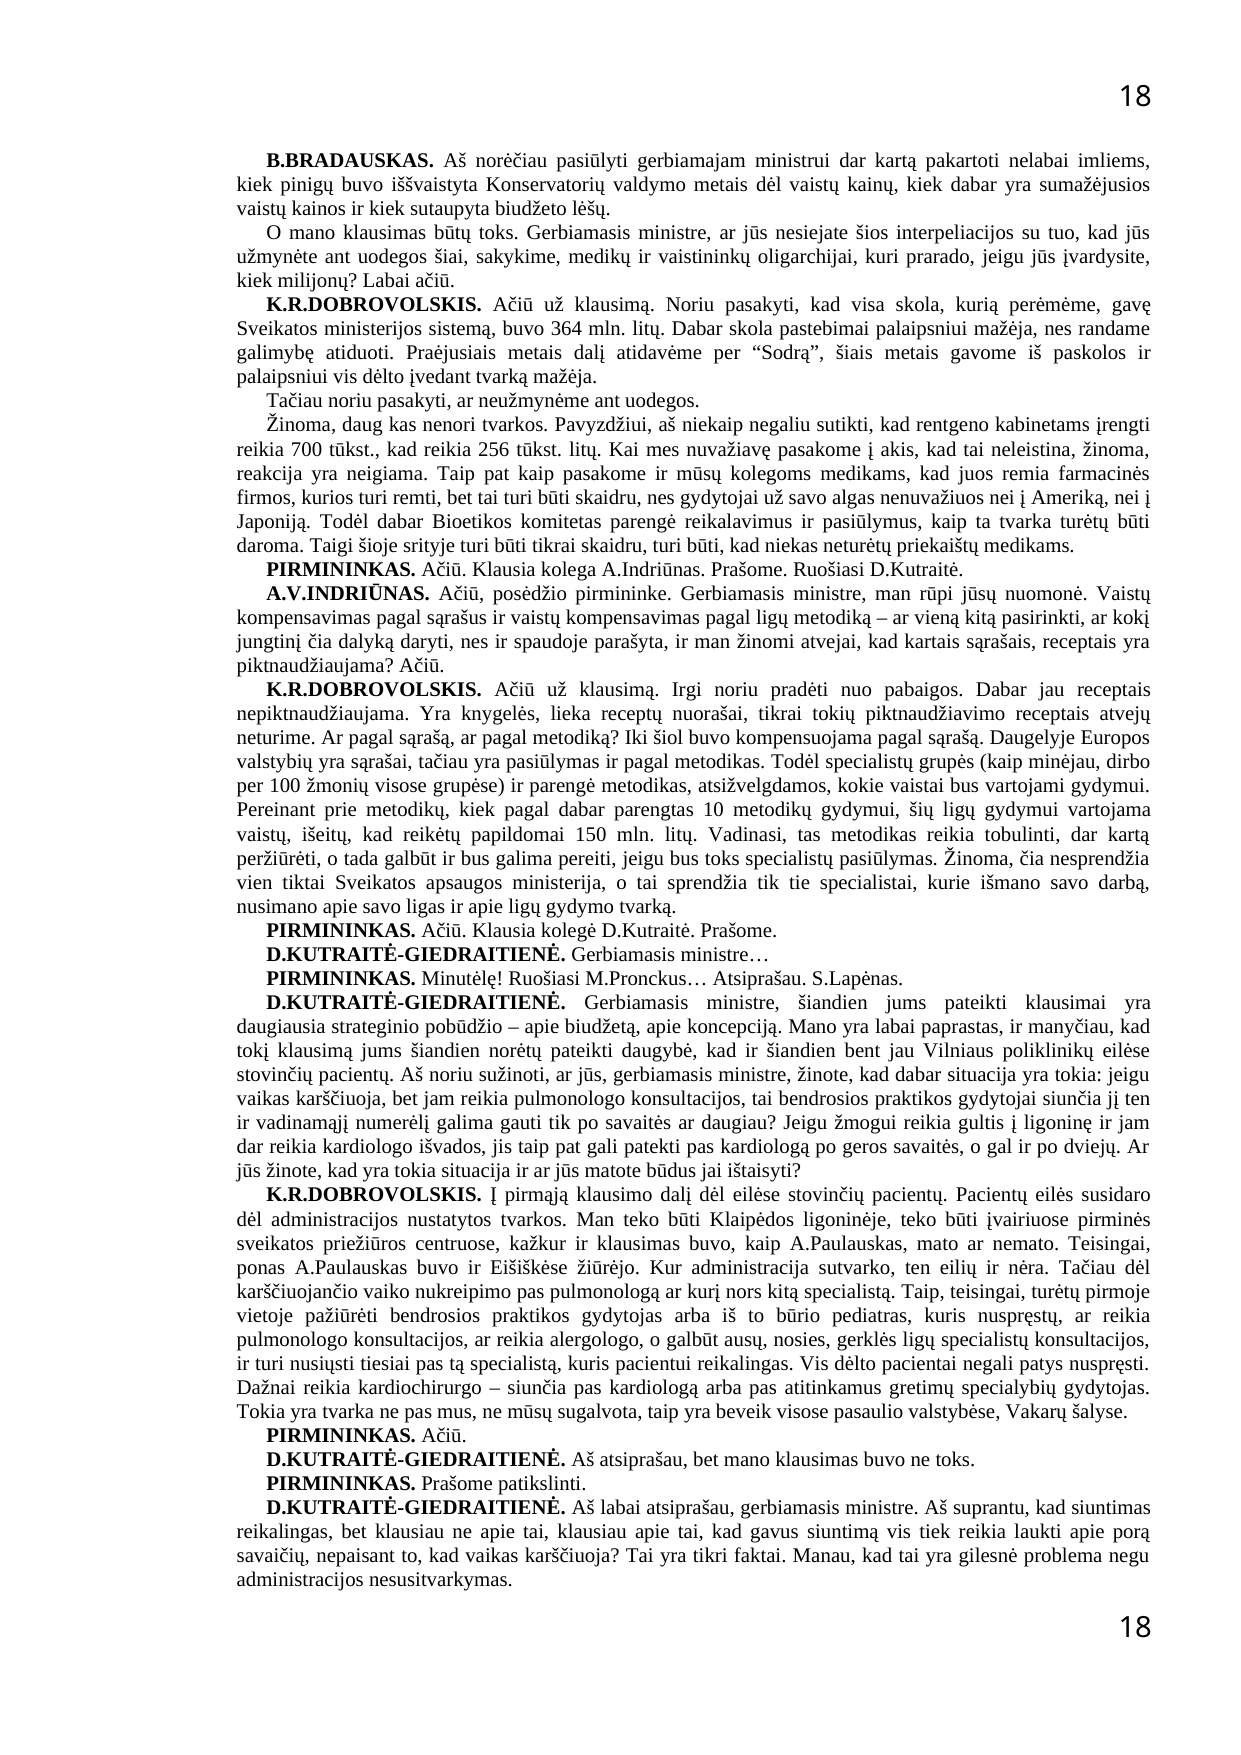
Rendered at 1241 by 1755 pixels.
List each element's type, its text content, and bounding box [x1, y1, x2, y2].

text D.KUTRAITĖ-GIEDRAITIENĖ. Aš labai atsiprašau, gerbiamasis ministre. Aš suprantu, kad siuntimas reikalingas, bet klausiau ne apie tai, klausiau apie tai, kad gavus siuntimą vis tiek reikia laukti apie porą savaičių, nepaisant to, kad vaikas karščiuoja? Tai yra tikri faktai. Manau, kad tai yra gilesnė problema negu administracijos nesusitvarkymas. [236, 1495, 1152, 1591]
text D.KUTRAITĖ-GIEDRAITIENĖ. Gerbiamasis ministre, šiandien jums pateikti klausimai yra daugiausia strateginio pobūdžio – apie biudžetą, apie koncepciją. Mano yra labai paprastas, ir manyčiau, kad tokį klausimą jums šiandien norėtų pateikti daugybė, kad ir šiandien bent jau Vilniaus poliklinikų eilėse stovinčių pacientų. Aš noriu sužinoti, ar jūs, gerbiamasis ministre, žinote, kad dabar situacija yra tokia: jeigu vaikas karščiuoja, bet jam reikia pulmonologo konsultacijos, tai bendrosios praktikos gydytojai siunčia jį ten ir vadinamąjį numerėlį galima gauti tik po savaitės ar daugiau? Jeigu žmogui reikia gultis į ligoninę ir jam dar reikia kardiologo išvados, jis taip pat gali patekti pas kardiologą po geros savaitės, o gal ir po dviejų. Ar jūs žinote, kad yra tokia situacija ir ar jūs matote būdus jai ištaisyti? [236, 990, 1152, 1182]
text Tačiau noriu pasakyti, ar neužmynėme ant uodegos. [236, 388, 1152, 412]
text PIRMININKAS. Ačiū. Klausia kolega A.Indriūnas. Prašome. Ruošiasi D.Kutraitė. [236, 557, 1152, 581]
text K.R.DOBROVOLSKIS. Į pirmąją klausimo dalį dėl eilėse stovinčių pacientų. Pacientų eilės susidaro dėl administracijos nustatytos tvarkos. Man teko būti Klaipėdos ligoninėje, teko būti įvairiuose pirminės sveikatos priežiūros centruose, kažkur ir klausimas buvo, kaip A.Paulauskas, mato ar nemato. Teisingai, ponas A.Paulauskas buvo ir Eišiškėse žiūrėjo. Kur administracija sutvarko, ten eilių ir nėra. Tačiau dėl karščiuojančio vaiko nukreipimo pas pulmonologą ar kurį nors kitą specialistą. Taip, teisingai, turėtų pirmoje vietoje pažiūrėti bendrosios praktikos gydytojas arba iš to būrio pediatras, kuris nuspręstų, ar reikia pulmonologo konsultacijos, ar reikia alergologo, o galbūt ausų, nosies, gerklės ligų specialistų konsultacijos, ir turi nusiųsti tiesiai pas tą specialistą, kuris pacientui reikalingas. Vis dėlto pacientai negali patys nuspręsti. Dažnai reikia kardiochirurgo – siunčia pas kardiologą arba pas atitinkamus gretimų specialybių gydytojas. Tokia yra tvarka ne pas mus, ne mūsų sugalvota, taip yra beveik visose pasaulio valstybėse, Vakarų šalyse. [236, 1182, 1152, 1423]
text PIRMININKAS. Minutėlę! Ruošiasi M.Pronckus… Atsiprašau. S.Lapėnas. [236, 966, 1152, 990]
text B.BRADAUSKAS. Aš norėčiau pasiūlyti gerbiamajam ministrui dar kartą pakartoti nelabai imliems, kiek pinigų buvo iššvaistyta Konservatorių valdymo metais dėl vaistų kainų, kiek dabar yra sumažėjusios vaistų kainos ir kiek sutaupyta biudžeto lėšų. [236, 148, 1152, 220]
text O mano klausimas būtų toks. Gerbiamasis ministre, ar jūs nesiejate šios interpeliacijos su tuo, kad jūs užmynėte ant uodegos šiai, sakykime, medikų ir vaistininkų oligarchijai, kuri prarado, jeigu jūs įvardysite, kiek milijonų? Labai ačiū. [236, 220, 1152, 292]
text D.KUTRAITĖ-GIEDRAITIENĖ. Aš atsiprašau, bet mano klausimas buvo ne toks. [236, 1447, 1152, 1471]
text PIRMININKAS. Prašome patikslinti. [236, 1471, 1152, 1495]
text K.R.DOBROVOLSKIS. Ačiū už klausimą. Noriu pasakyti, kad visa skola, kurią perėmėme, gavę Sveikatos ministerijos sistemą, buvo 364 mln. litų. Dabar skola pastebimai palaipsniui mažėja, nes randame galimybę atiduoti. Praėjusiais metais dalį atidavėme per “Sodrą”, šiais metais gavome iš paskolos ir palaipsniui vis dėlto įvedant tvarką mažėja. [236, 292, 1152, 388]
text K.R.DOBROVOLSKIS. Ačiū už klausimą. Irgi noriu pradėti nuo pabaigos. Dabar jau receptais nepiktnaudžiaujama. Yra knygelės, lieka receptų nuorašai, tikrai tokių piktnaudžiavimo receptais atvejų neturime. Ar pagal sąrašą, ar pagal metodiką? Iki šiol buvo kompensuojama pagal sąrašą. Daugelyje Europos valstybių yra sąrašai, tačiau yra pasiūlymas ir pagal metodikas. Todėl specialistų grupės (kaip minėjau, dirbo per 100 žmonių visose grupėse) ir parengė metodikas, atsižvelgdamos, kokie vaistai bus vartojami gydymui. Pereinant prie metodikų, kiek pagal dabar parengtas 10 metodikų gydymui, šių ligų gydymui vartojama vaistų, išeitų, kad reikėtų papildomai 150 mln. litų. Vadinasi, tas metodikas reikia tobulinti, dar kartą peržiūrėti, o tada galbūt ir bus galima pereiti, jeigu bus toks specialistų pasiūlymas. Žinoma, čia nesprendžia vien tiktai Sveikatos apsaugos ministerija, o tai sprendžia tik tie specialistai, kurie išmano savo darbą, nusimano apie savo ligas ir apie ligų gydymo tvarką. [236, 677, 1152, 918]
text PIRMININKAS. Ačiū. Klausia kolegė D.Kutraitė. Prašome. [236, 918, 1152, 942]
text A.V.INDRIŪNAS. Ačiū, posėdžio pirmininke. Gerbiamasis ministre, man rūpi jūsų nuomonė. Vaistų kompensavimas pagal sąrašus ir vaistų kompensavimas pagal ligų metodiką – ar vieną kitą pasirinkti, ar kokį jungtinį čia dalyką daryti, nes ir spaudoje parašyta, ir man žinomi atvejai, kad kartais sąrašais, receptais yra piktnaudžiaujama? Ačiū. [236, 581, 1152, 677]
text PIRMININKAS. Ačiū. [236, 1423, 1152, 1447]
text D.KUTRAITĖ-GIEDRAITIENĖ. Gerbiamasis ministre… [236, 942, 1152, 966]
text Žinoma, daug kas nenori tvarkos. Pavyzdžiui, aš niekaip negaliu sutikti, kad rentgeno kabinetams įrengti reikia 700 tūkst., kad reikia 256 tūkst. litų. Kai mes nuvažiavę pasakome į akis, kad tai neleistina, žinoma, reakcija yra neigiama. Taip pat kaip pasakome ir mūsų kolegoms medikams, kad juos remia farmacinės firmos, kurios turi remti, bet tai turi būti skaidru, nes gydytojai už savo algas nenuvažiuos nei į Ameriką, nei į Japoniją. Todėl dabar Bioetikos komitetas parengė reikalavimus ir pasiūlymus, kaip ta tvarka turėtų būti daroma. Taigi šioje srityje turi būti tikrai skaidru, turi būti, kad niekas neturėtų priekaištų medikams. [236, 412, 1152, 557]
